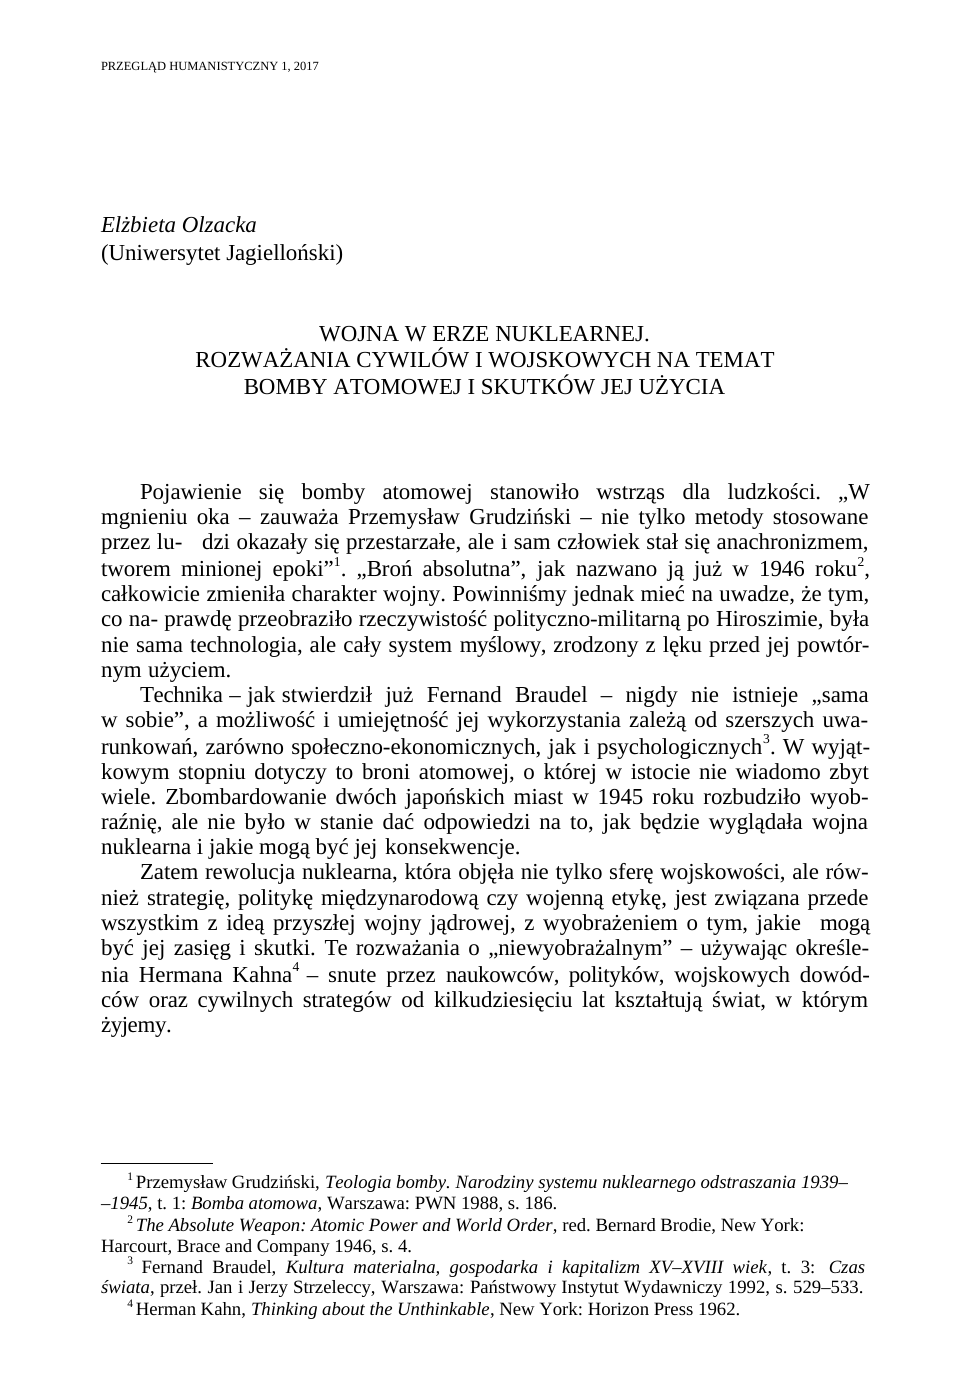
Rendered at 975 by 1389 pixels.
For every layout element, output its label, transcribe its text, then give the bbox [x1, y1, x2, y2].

text 3 Fernand Braudel, Kultura materialna, gospodarka i kapitalizm XV–XVIII wiek, t. 3: Czas [127, 1256, 881, 1277]
text PRZEGLĄD HUMANISTYCZNY 1, 2017 [101, 59, 881, 73]
text Elżbieta Olzacka [101, 211, 881, 238]
text –1945, t. 1: Bomba atomowa, Warszawa: PWN 1988, s. 186. [101, 1193, 881, 1213]
text 4 Herman Kahn, Thinking about the Unthinkable, New York: Horizon Press 1962. [127, 1298, 881, 1320]
text świata, przeł. Jan i Jerzy Strzeleccy, Warszawa: Państwowy Instytut Wydawniczy 1992, s. 529–533. [101, 1277, 881, 1298]
text Technika – jak stwierdził już Fernand Braudel – nigdy nie istnieje „sama w sobie”, a możliwość i umiejętność jej wykorzystania zależą od szerszych uwa- runkowań, zarówno społeczno-ekonomicznych, jak i psychologicznych3. W wyjąt- kowym stopniu dotyczy to broni atomowej, o której w istocie nie wiadomo zbyt wiele. Zbombardowanie dwóch japońskich miast w 1945 roku rozbudziło wyob- raźnię, ale nie było w stanie dać odpowiedzi na to, jak będzie wyglądała wojna nuklearna i jakie mogą być jej konsekwencje. [101, 682, 870, 860]
text Pojawienie się bomby atomowej stanowiło wstrząs dla ludzkości. „W mgnieniu oka – zauważa Przemysław Grudziński – nie tylko metody stosowane przez lu- dzi okazały się przestarzałe, ale i sam człowiek stał się anachronizmem, tworem minionej epoki”1. „Broń absolutna”, jak nazwano ją już w 1946 roku2, całkowicie zmieniła charakter wojny. Powinniśmy jednak mieć na uwadze, że tym, co na- prawdę przeobraziło rzeczywistość polityczno-militarną po Hiroszimie, była nie sama technologia, ale cały system myślowy, zrodzony z lęku przed jej powtór- nym użyciem. [101, 479, 870, 682]
text WOJNA W ERZE NUKLEARNEJ. ROZWAŻANIA CYWILÓW I WOJSKOWYCH NA TEMAT [195, 319, 803, 372]
text Zatem rewolucja nuklearna, która objęła nie tylko sferę wojskowości, ale rów- nież strategię, politykę międzynarodową czy wojenną etykę, jest związana przede wszystkim z ideą przyszłej wojny jądrowej, z wyobrażeniem o tym, jakie mogą być jej zasięg i skutki. Te rozważania o „niewyobrażalnym” – używając określe- nia Hermana Kahna4 – snute przez naukowców, polityków, wojskowych dowód- ców oraz cywilnych strategów od kilkudziesięciu lat kształtują świat, w którym żyjemy. [101, 860, 870, 1037]
text (Uniwersytet Jagielloński) [101, 238, 881, 265]
text BOMBY ATOMOWEJ I SKUTKÓW JEJ UŻYCIA [243, 373, 881, 399]
text 2 The Absolute Weapon: Atomic Power and World Order, red. Bernard Brodie, New York: Harcourt, Brace and Company 1946, s. 4. [101, 1214, 861, 1256]
text 1 Przemysław Grudziński, Teologia bomby. Narodziny systemu nuklearnego odstraszania 1939– [127, 1171, 881, 1193]
